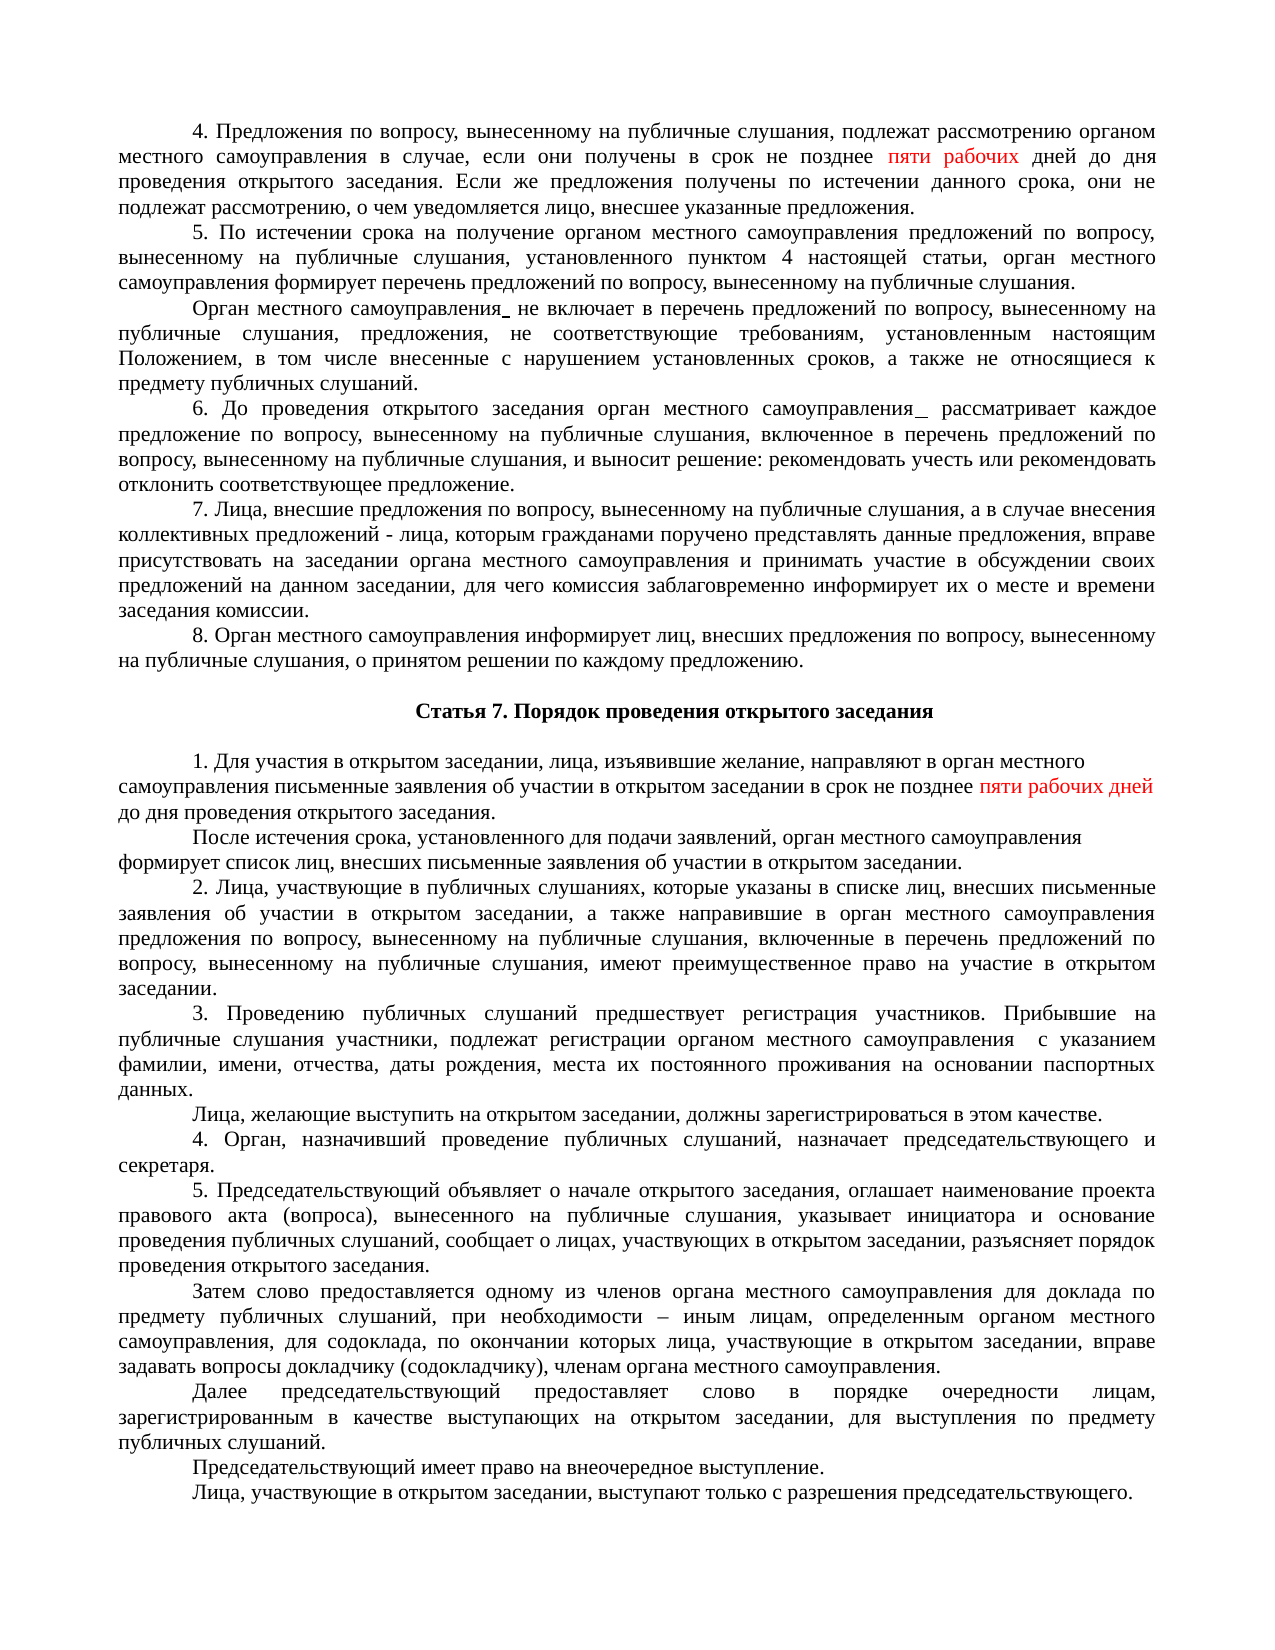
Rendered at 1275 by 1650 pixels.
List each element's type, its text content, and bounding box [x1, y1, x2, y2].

text 4. Предложения по вопросу, вынесенному на публичные слушания, подлежат рассмотрению органом местного самоуправления в случае, если они получены в срок не позднее пяти рабочих дней до дня проведения открытого заседания. Если же предложения получены по истечении данного срока, они не подлежат рассмотрению, о чем уведомляется лицо, внесшее указанные предложения. [118, 118, 1157, 219]
text Орган местного самоуправления не включает в перечень предложений по вопросу, вынесенному на публичные слушания, предложения, не соответствующие требованиям, установленным настоящим Положением, в том числе внесенные с нарушением установленных сроков, а также не относящиеся к предмету публичных слушаний. [118, 294, 1157, 395]
text Затем слово предоставляется одному из членов органа местного самоуправления для доклада по предмету публичных слушаний, при необходимости – иным лицам, определенным органом местного самоуправления, для содоклада, по окончании которых лица, участвующие в открытом заседании, вправе задавать вопросы докладчику (содокладчику), членам органа местного самоуправления. [118, 1278, 1157, 1378]
text 5. По истечении срока на получение органом местного самоуправления предложений по вопросу, вынесенному на публичные слушания, установленного пунктом 4 настоящей статьи, орган местного самоуправления формирует перечень предложений по вопросу, вынесенному на публичные слушания. [118, 219, 1157, 294]
text 1. Для участия в открытом заседании, лица, изъявившие желание, направляют в орган местного самоуправления письменные заявления об участии в открытом заседании в срок не позднее пяти рабочих дней до дня проведения открытого заседания. [118, 748, 1157, 824]
text 2. Лица, участвующие в публичных слушаниях, которые указаны в списке лиц, внесших письменные заявления об участии в открытом заседании, а также направившие в орган местного самоуправления предложения по вопросу, вынесенному на публичные слушания, включенные в перечень предложений по вопросу, вынесенному на публичные слушания, имеют преимущественное право на участие в открытом заседании. [118, 874, 1157, 1000]
text 8. Орган местного самоуправления информирует лиц, внесших предложения по вопросу, вынесенному на публичные слушания, о принятом решении по каждому предложению. [118, 622, 1157, 673]
text 7. Лица, внесшие предложения по вопросу, вынесенному на публичные слушания, а в случае внесения коллективных предложений - лица, которым гражданами поручено представлять данные предложения, вправе присутствовать на заседании органа местного самоуправления и принимать участие в обсуждении своих предложений на данном заседании, для чего комиссия заблаговременно информирует их о месте и времени заседания комиссии. [118, 496, 1157, 622]
text Лица, участвующие в открытом заседании, выступают только с разрешения председательствующего. [118, 1479, 1157, 1504]
text 6. До проведения открытого заседания орган местного самоуправления рассматривает каждое предложение по вопросу, вынесенному на публичные слушания, включенное в перечень предложений по вопросу, вынесенному на публичные слушания, и выносит решение: рекомендовать учесть или рекомендовать отклонить соответствующее предложение. [118, 395, 1157, 496]
text Далее председательствующий предоставляет слово в порядке очередности лицам, зарегистрированным в качестве выступающих на открытом заседании, для выступления по предмету публичных слушаний. [118, 1378, 1157, 1454]
text Статья 7. Порядок проведения открытого заседания [118, 698, 1157, 723]
text Лица, желающие выступить на открытом заседании, должны зарегистрироваться в этом качестве. [118, 1101, 1157, 1126]
text После истечения срока, установленного для подачи заявлений, орган местного самоуправления формирует список лиц, внесших письменные заявления об участии в открытом заседании. [118, 824, 1157, 874]
text 3. Проведению публичных слушаний предшествует регистрация участников. Прибывшие на публичные слушания участники, подлежат регистрации органом местного самоуправления с указанием фамилии, имени, отчества, даты рождения, места их постоянного проживания на основании паспортных данных. [118, 1000, 1157, 1101]
text 5. Председательствующий объявляет о начале открытого заседания, оглашает наименование проекта правового акта (вопроса), вынесенного на публичные слушания, указывает инициатора и основание проведения публичных слушаний, сообщает о лицах, участвующих в открытом заседании, разъясняет порядок проведения открытого заседания. [118, 1177, 1157, 1278]
text Председательствующий имеет право на внеочередное выступление. [118, 1454, 1157, 1479]
text 4. Орган, назначивший проведение публичных слушаний, назначает председательствующего и секретаря. [118, 1126, 1157, 1177]
